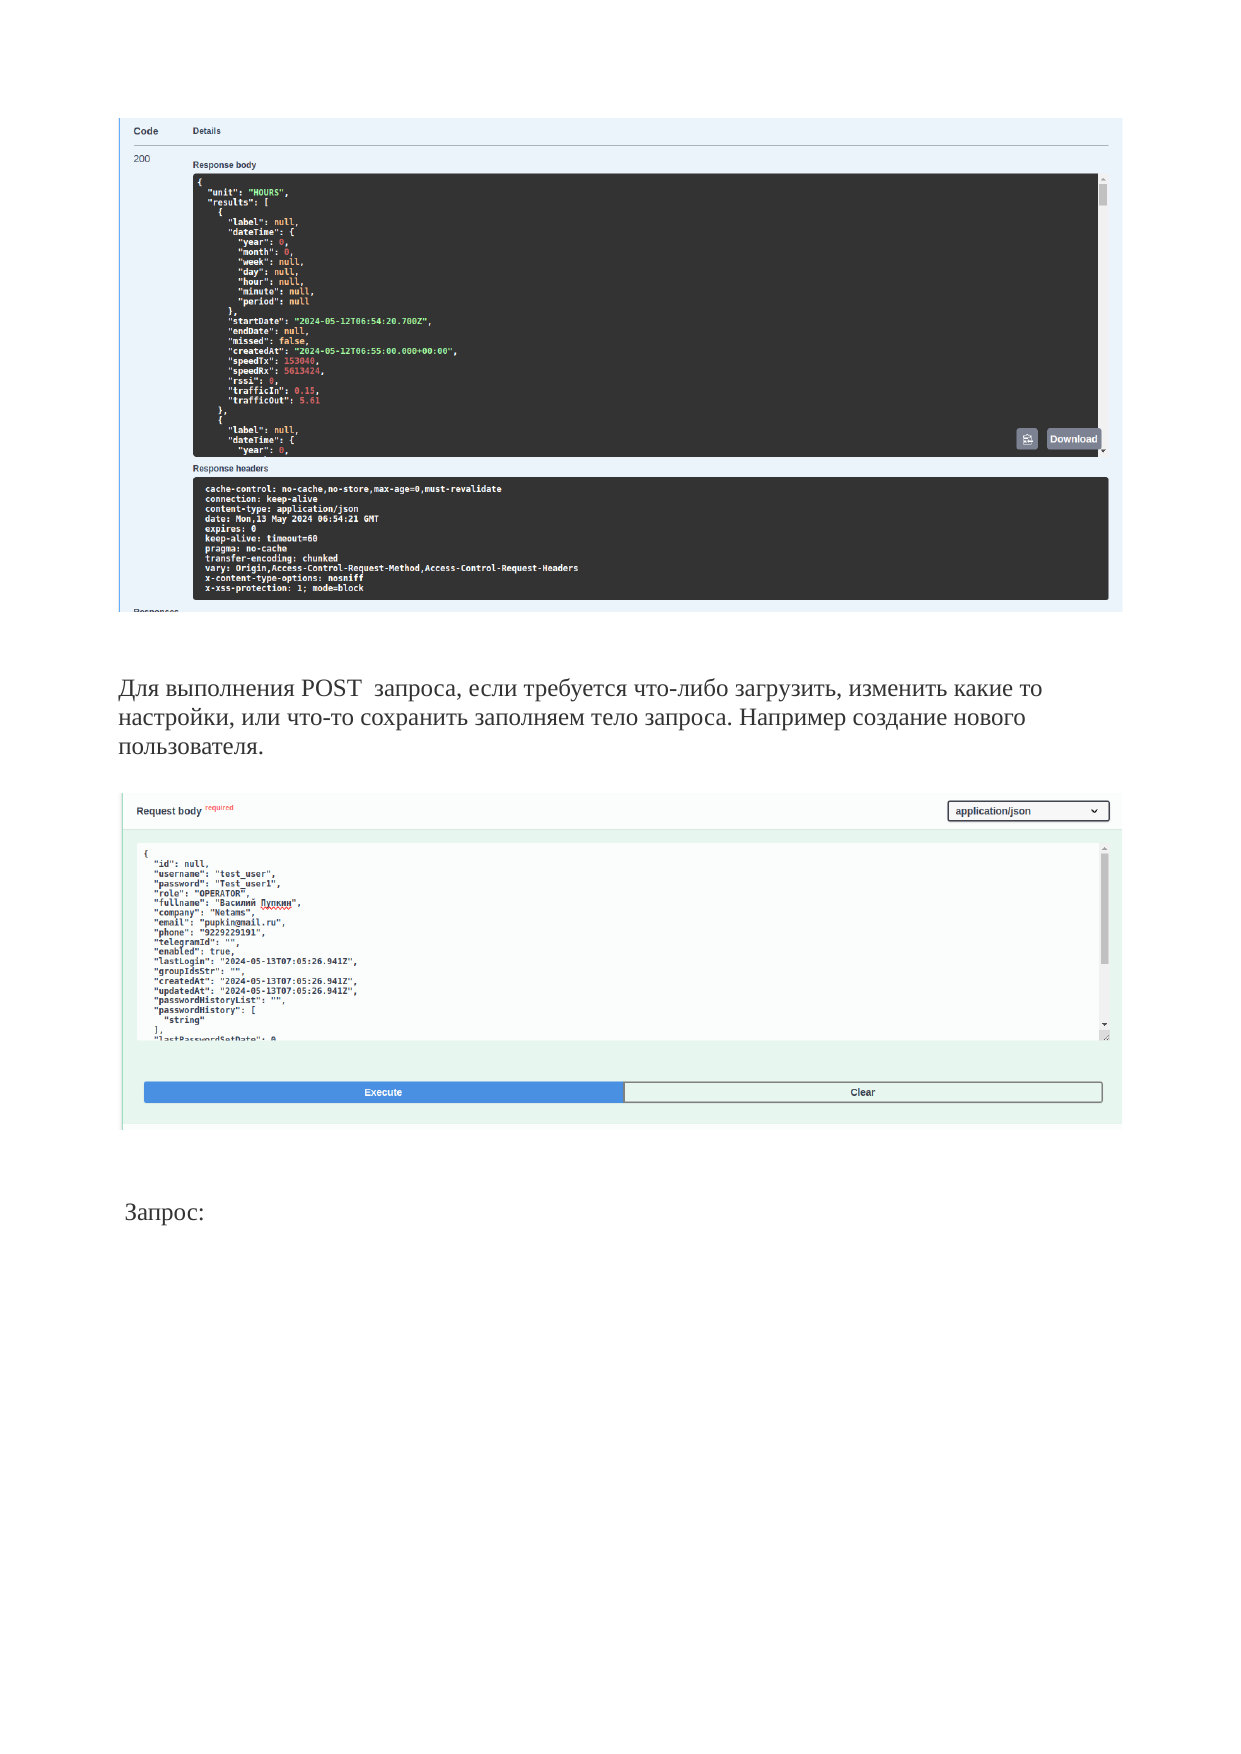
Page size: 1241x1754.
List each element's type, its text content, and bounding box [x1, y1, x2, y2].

picture [118, 118, 1123, 612]
text Для выполнения POST запроса, если требуется что-либо загрузить, изменить какие то настройки, или что-то сохранить заполняем тело запроса. Например создание нового пользователя. [118, 673, 1122, 760]
text Запрос: [118, 1197, 1122, 1226]
picture [118, 793, 1123, 1130]
